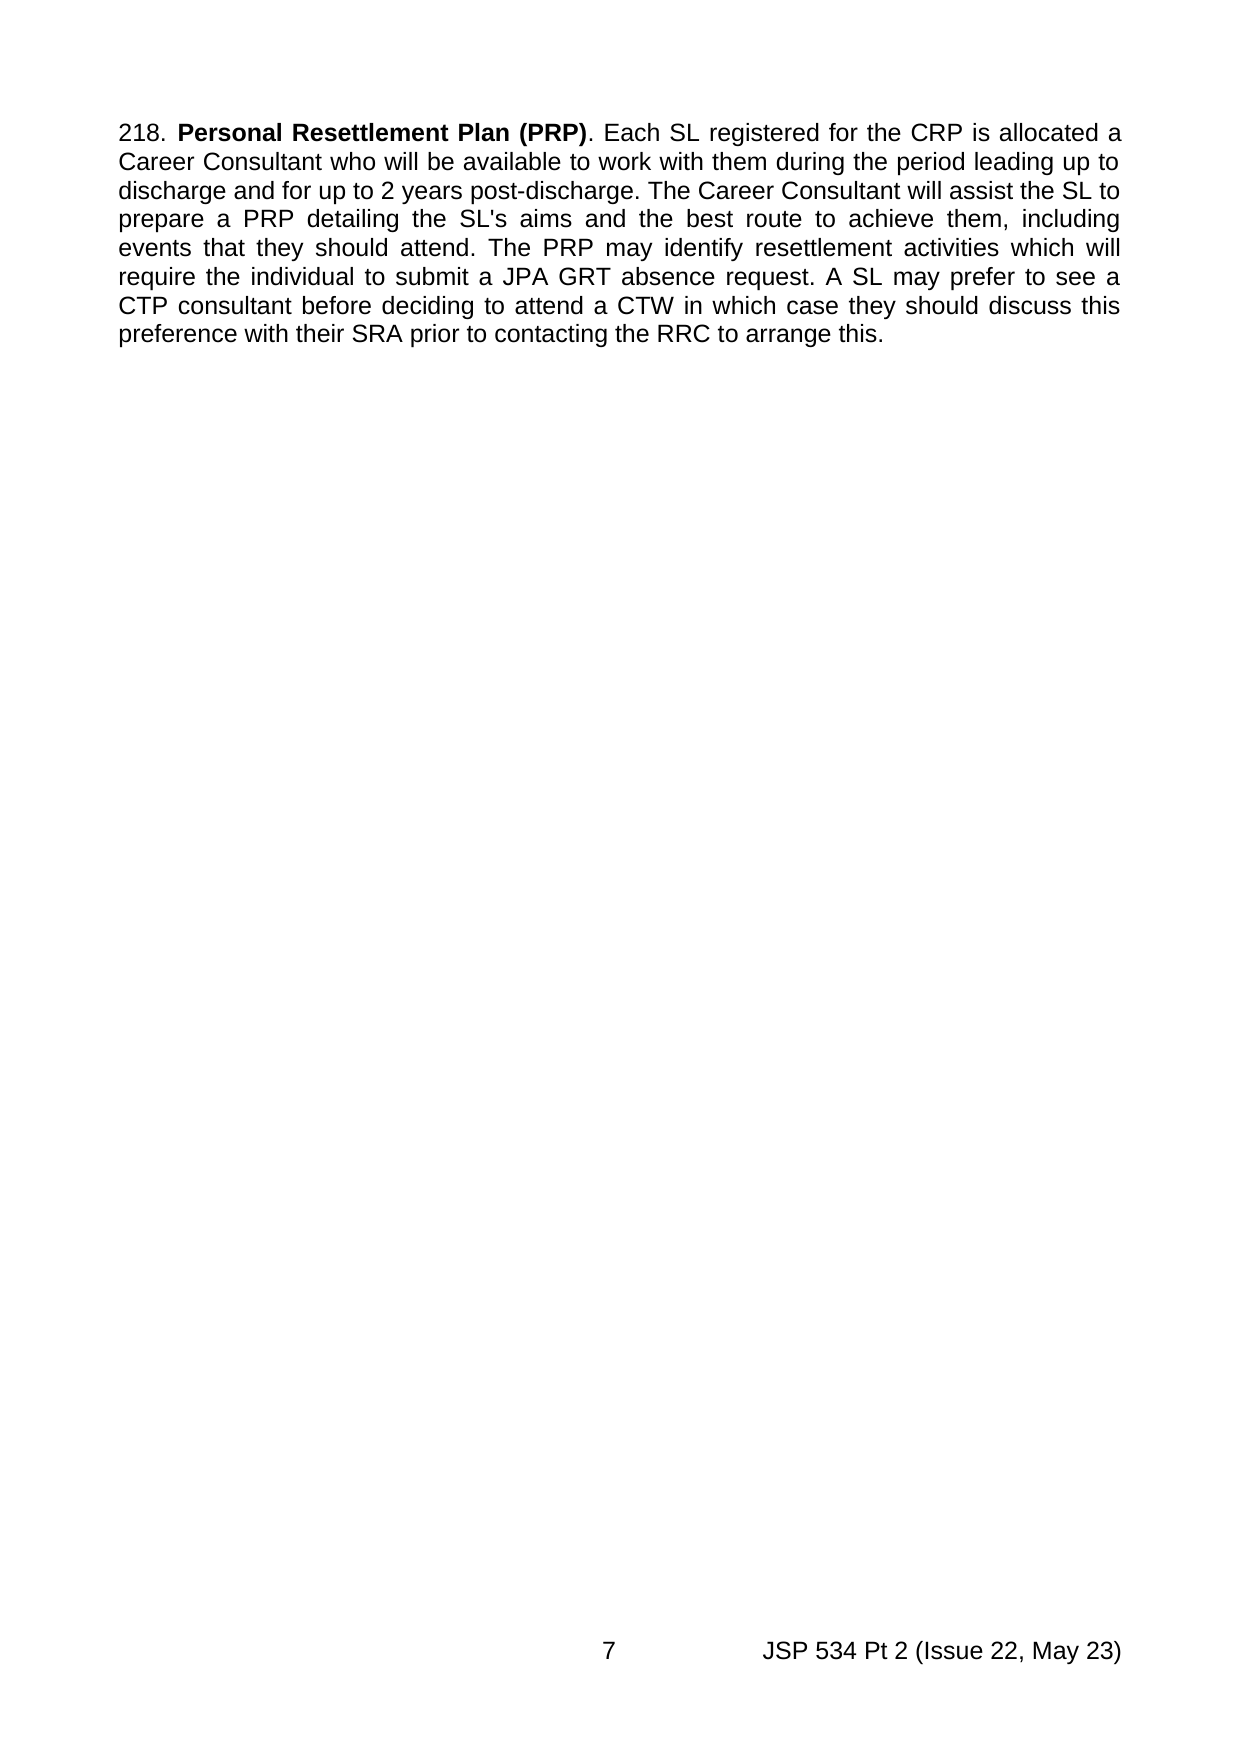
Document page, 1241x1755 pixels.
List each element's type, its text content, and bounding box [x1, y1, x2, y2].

list Personal Resettlement Plan (PRP). Each SL registered for the CRP is allocated a Career Consultant who will be available to work with them during the period leading up to discharge and for up to 2 years post-discharge. The Career Consultant will assist the SL to prepare a PRP detailing the SL's aims and the best route to achieve them, including events that they should attend. The PRP may identify resettlement activities which will require the individual to submit a JPA GRT absence request. A SL may prefer to see a CTP consultant before deciding to attend a CTW in which case they should discuss this preference with their SRA prior to contacting the RRC to arrange this. [118, 118, 1122, 348]
